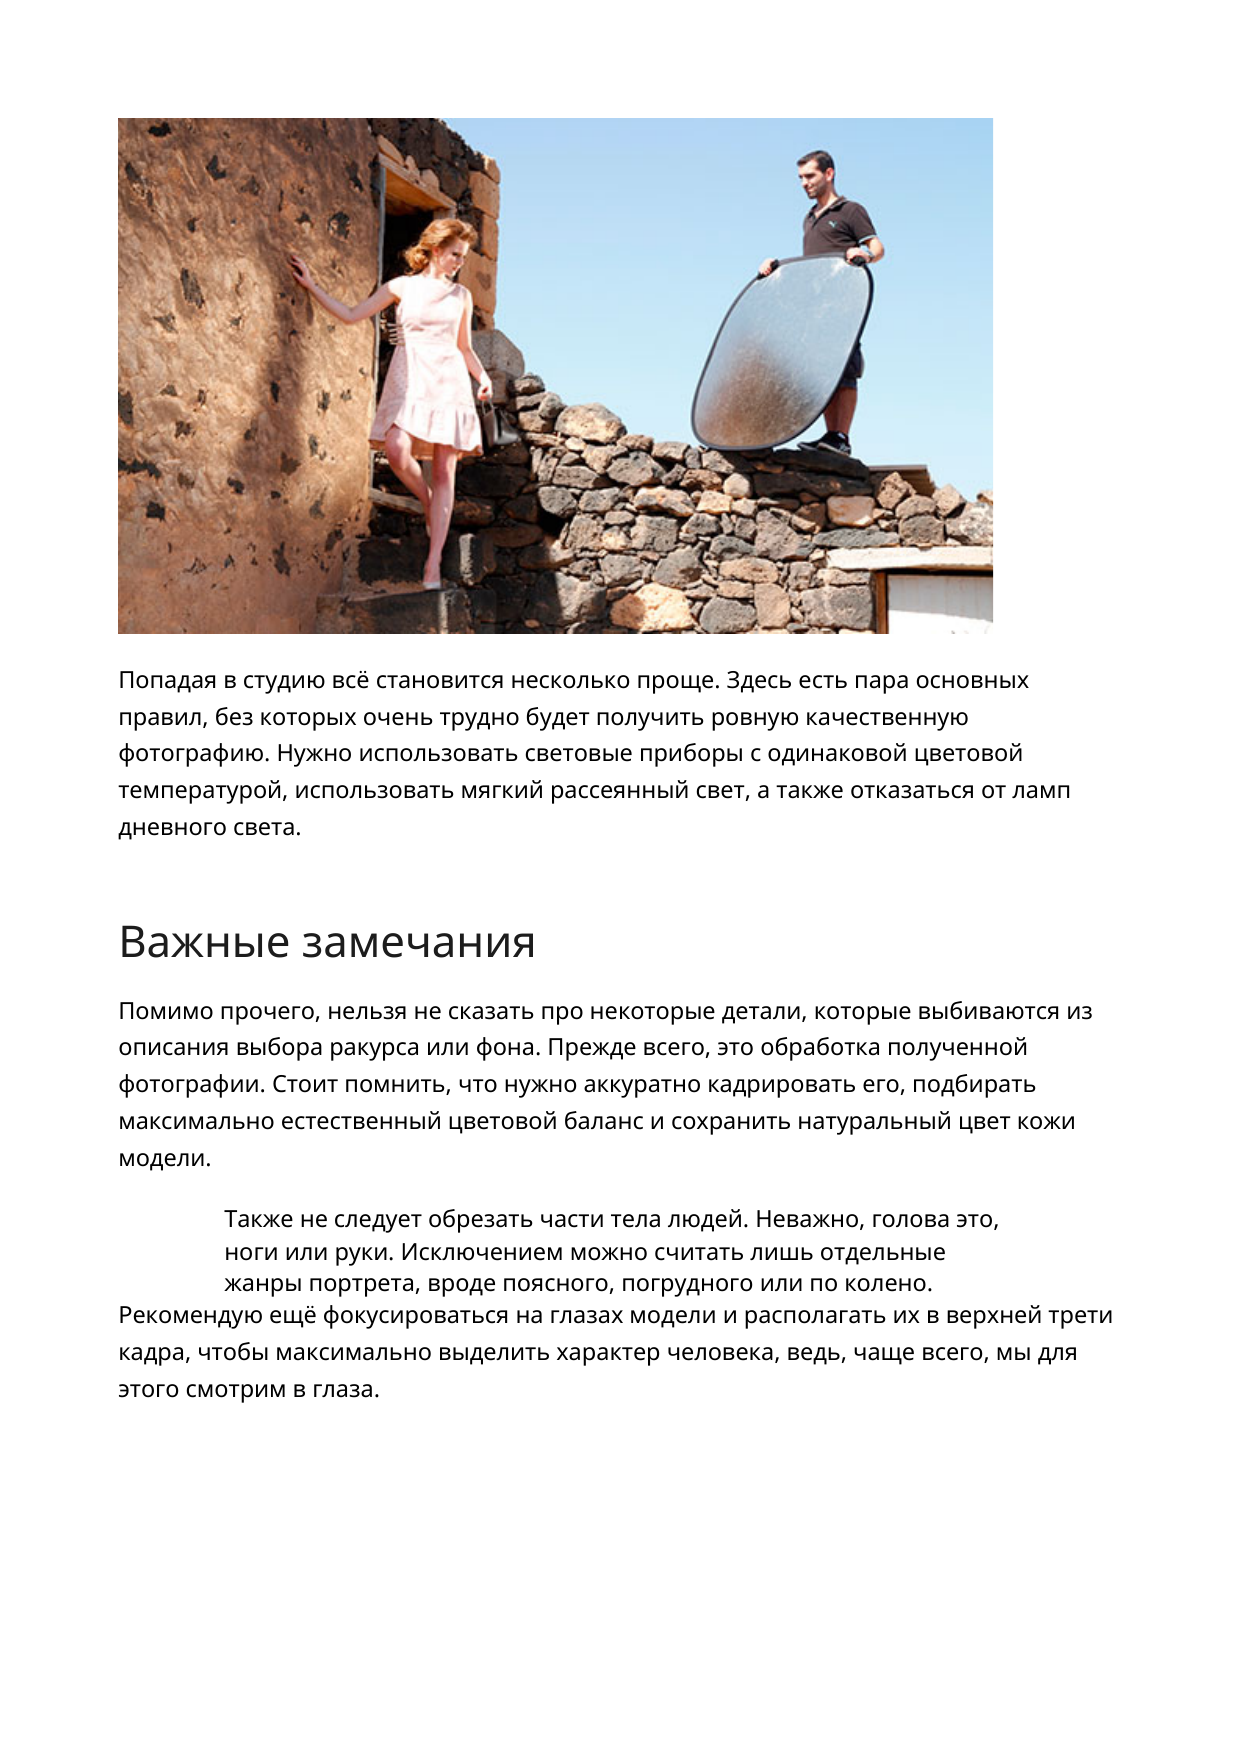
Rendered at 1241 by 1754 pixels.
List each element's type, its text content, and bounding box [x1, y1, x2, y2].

text Также не следует обрезать части тела людей. Неважно, голова это, ноги или руки. Исключением можно считать лишь отдельные жанры портрета, вроде поясного, погрудного или по колено. [224, 1203, 1016, 1299]
text Помимо прочего, нельзя не сказать про некоторые детали, которые выбиваются из описания выбора ракурса или фона. Прежде всего, это обработка полученной фотографии. Стоит помнить, что нужно аккуратно кадрировать его, подбирать максимально естественный цветовой баланс и сохранить натуральный цвет кожи модели. [118, 994, 1122, 1173]
subtitle Важные замечания [118, 911, 1122, 971]
picture [118, 118, 994, 634]
text Попадая в студию всё становится несколько проще. Здесь есть пара основных правил, без которых очень трудно будет получить ровную качественную фотографию. Нужно использовать световые приборы с одинаковой цветовой температурой, использовать мягкий рассеянный свет, а также отказаться от ламп дневного света. [118, 663, 1122, 842]
text Рекомендую ещё фокусироваться на глазах модели и располагать их в верхней трети кадра, чтобы максимально выделить характер человека, ведь, чаще всего, мы для этого смотрим в глаза. [118, 1299, 1122, 1404]
